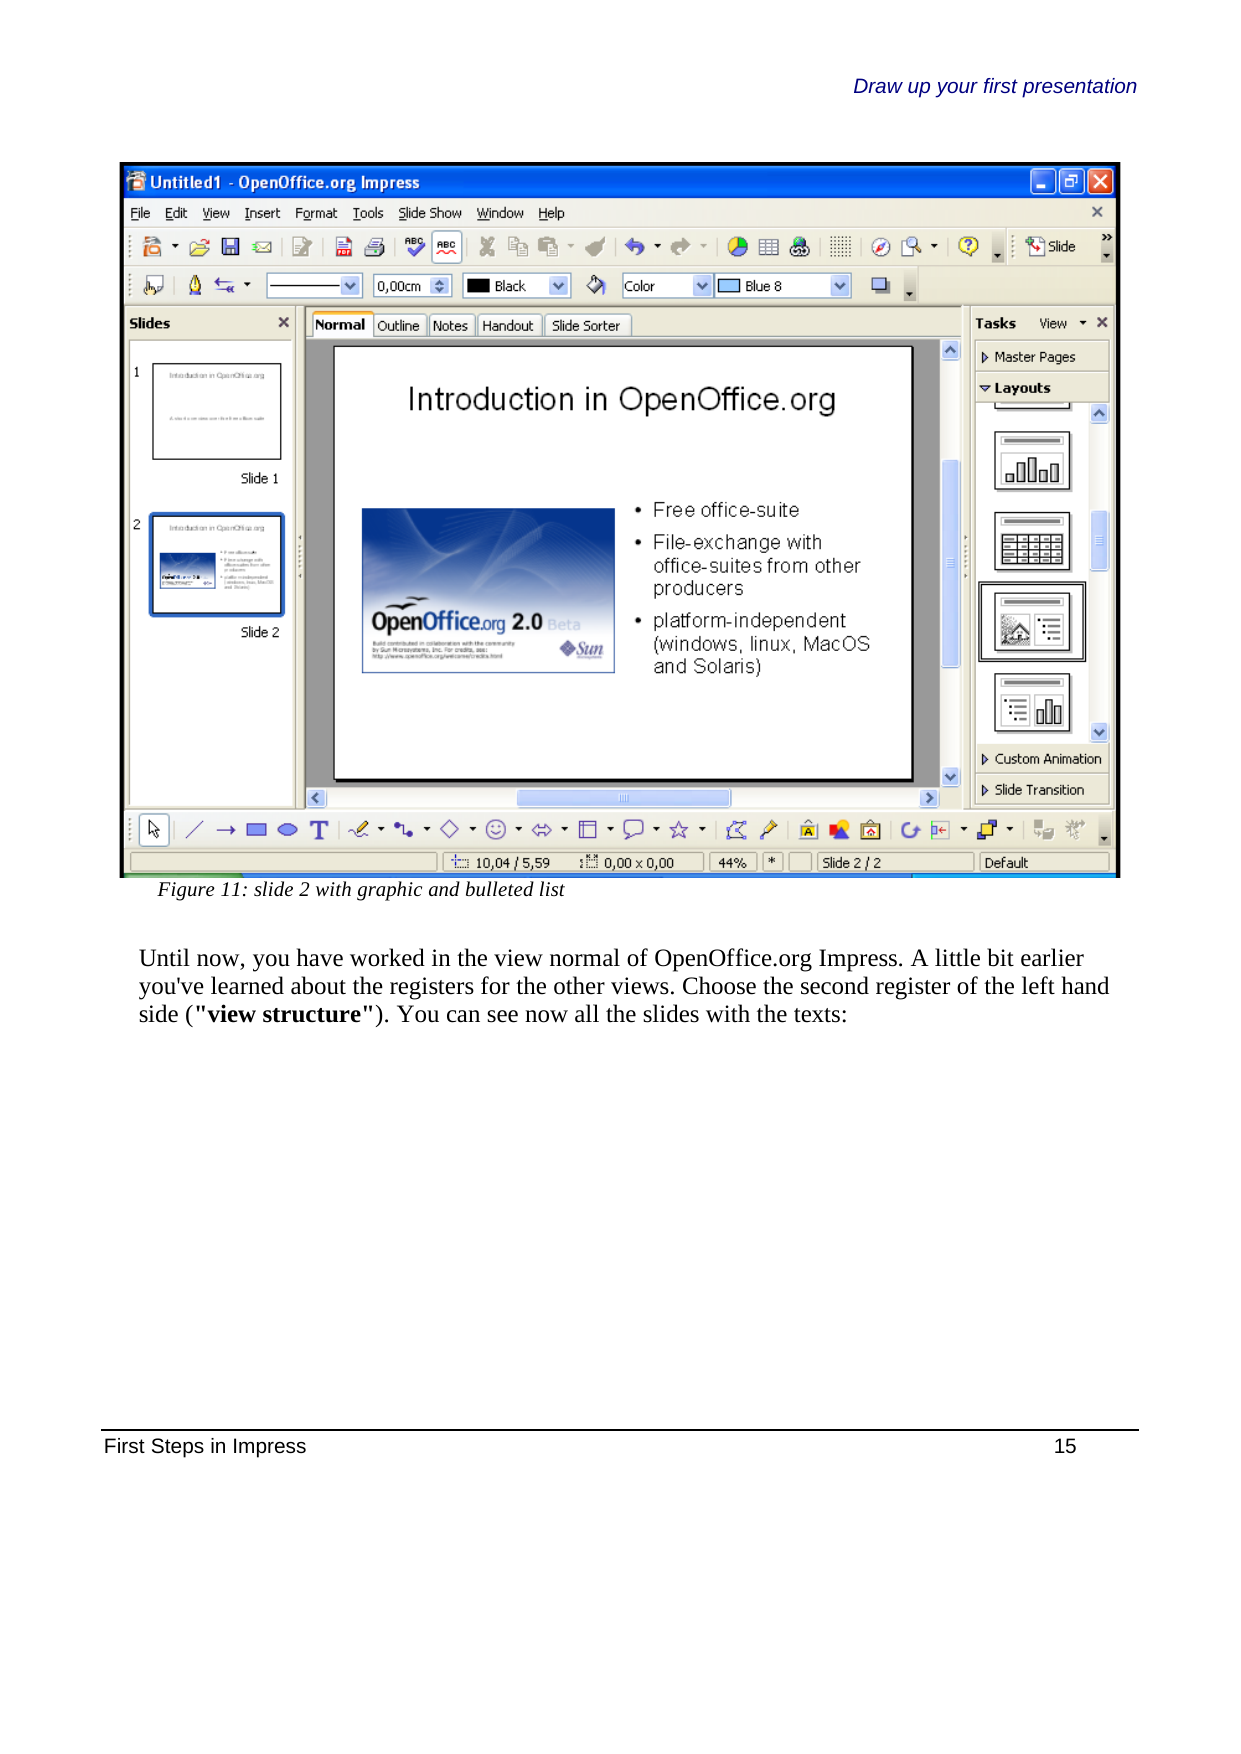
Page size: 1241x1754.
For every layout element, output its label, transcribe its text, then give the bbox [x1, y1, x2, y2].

picture [119, 162, 1121, 878]
text Figure 11: slide 2 with graphic and bulleted list [157, 878, 1120, 901]
text Until now, you have worked in the view normal of OpenOffice.org Impress. A little bit earlier you've learned about the registers for the other views. Choose the second register of the left hand side ("view structure"). You can see now all the slides with the texts: [138, 944, 1139, 1028]
